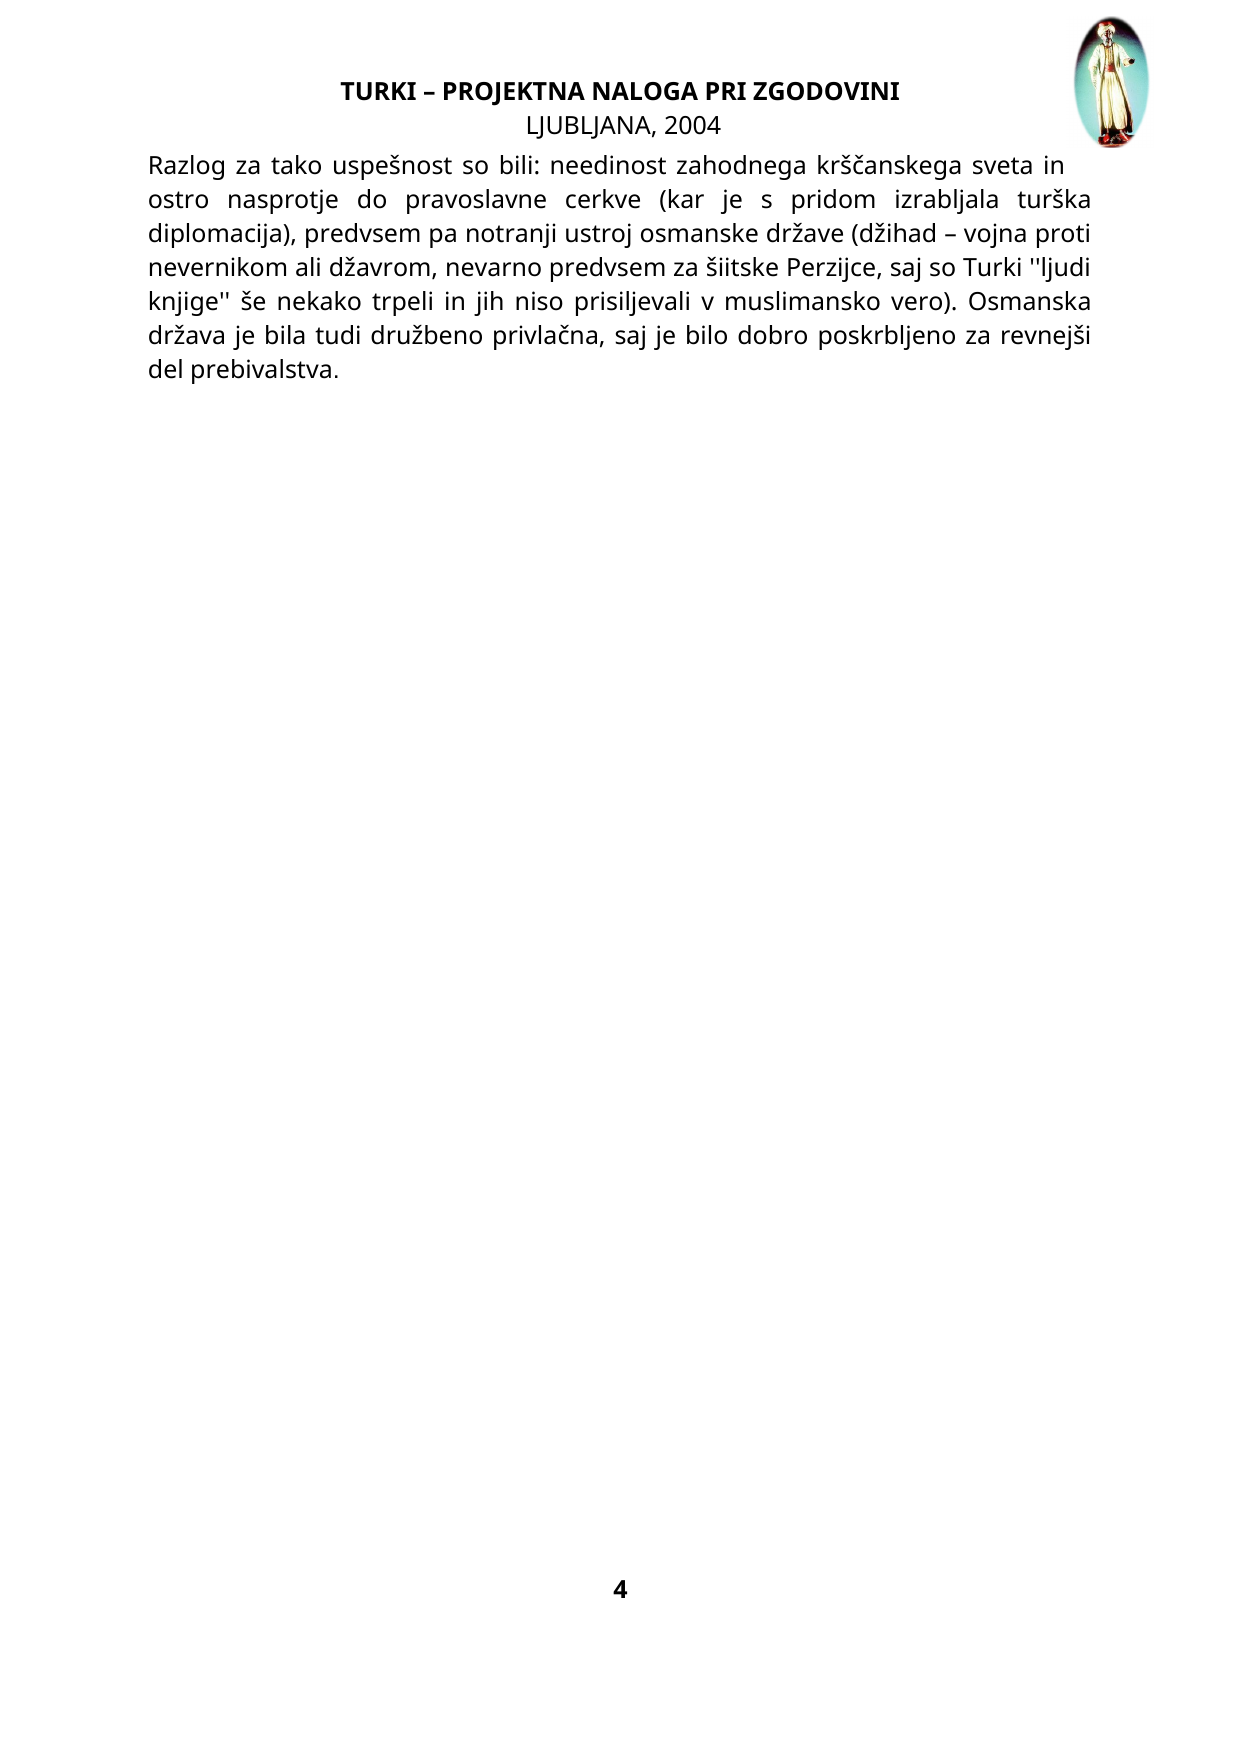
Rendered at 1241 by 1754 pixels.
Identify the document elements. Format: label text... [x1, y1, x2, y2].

text Razlog za tako uspešnost so bili: needinost zahodnega krščanskega sveta in ostro nasprotje do pravoslavne cerkve (kar je s pridom izrabljala turška diplomacija), predvsem pa notranji ustroj osmanske države (džihad – vojna proti nevernikom ali džavrom, nevarno predvsem za šiitske Perzijce, saj so Turki ''ljudi knjige'' še nekako trpeli in jih niso prisiljevali v muslimansko vero). Osmanska država je bila tudi družbeno privlačna, saj je bilo dobro poskrbljeno za revnejši del prebivalstva. [148, 148, 1092, 386]
picture [1066, 16, 1154, 148]
